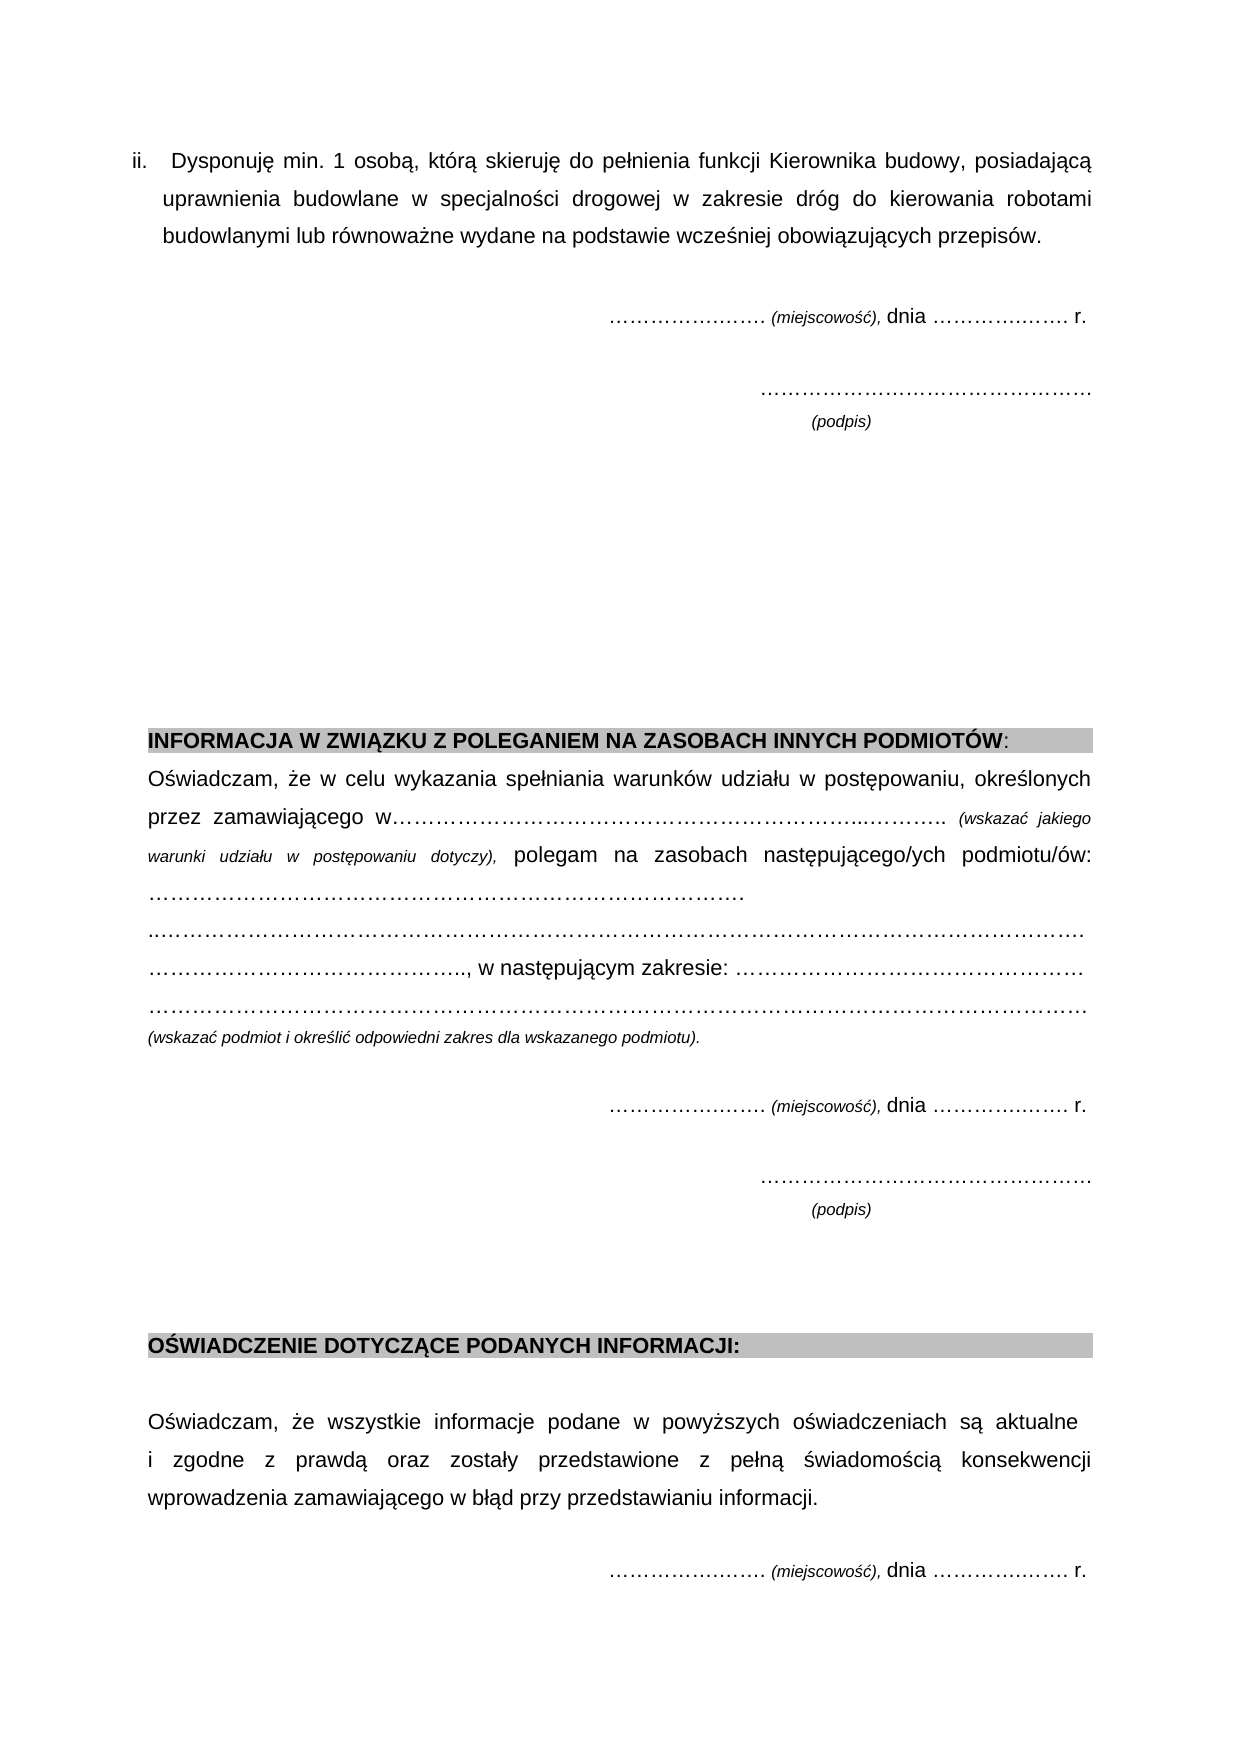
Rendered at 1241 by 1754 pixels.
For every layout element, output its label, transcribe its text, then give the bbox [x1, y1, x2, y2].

text INFORMACJA W ZWIĄZKU Z POLEGANIEM NA ZASOBACH INNYCH PODMIOTÓW: [148, 728, 1093, 753]
text Oświadczam, że wszystkie informacje podane w powyższych oświadczeniach są aktualne i zgodne z prawdą oraz zostały przedstawione z pełną świadomością konsekwencji wprowadzenia zamawiającego w błąd przy przedstawianiu informacji. [148, 1409, 1093, 1510]
list Dysponuję min. 1 osobą, którą skieruję do pełnienia funkcji Kierownika budowy, posiadającą uprawnienia budowlane w specjalności drogowej w zakresie dróg do kierowania robotami budowlanymi lub równoważne wydane na podstawie wcześniej obowiązujących przepisów. [148, 148, 1093, 248]
text (podpis) [738, 1200, 1093, 1219]
text (podpis) [738, 412, 1093, 431]
text Oświadczam, że w celu wykazania spełniania warunków udziału w postępowaniu, określonych przez zamawiającego w………………………………………………………...……….. (wskazać jakiego warunki udziału w postępowaniu dotyczy), polegam na zasobach następującego/ych podmiotu/ów: ………………………………………………………………………. [148, 766, 1093, 905]
text OŚWIADCZENIE DOTYCZĄCE PODANYCH INFORMACJI: [148, 1333, 1093, 1358]
text ………………………………………………………………………………………………………………… (wskazać podmiot i określić odpowiedni zakres dla wskazanego podmiotu). [148, 993, 1093, 1047]
text ………………………………………… [148, 376, 1093, 400]
text ..……………………………………………………………………………………………………………….…………………………………….., w następującym zakresie: ………………………………………… [148, 917, 1093, 980]
text …………….……. (miejscowość), dnia ………….……. r. [148, 1558, 1093, 1582]
text …………….……. (miejscowość), dnia ………….……. r. [148, 1092, 1093, 1116]
text …………….……. (miejscowość), dnia ………….……. r. [148, 304, 1093, 328]
text ………………………………………… [148, 1164, 1093, 1188]
